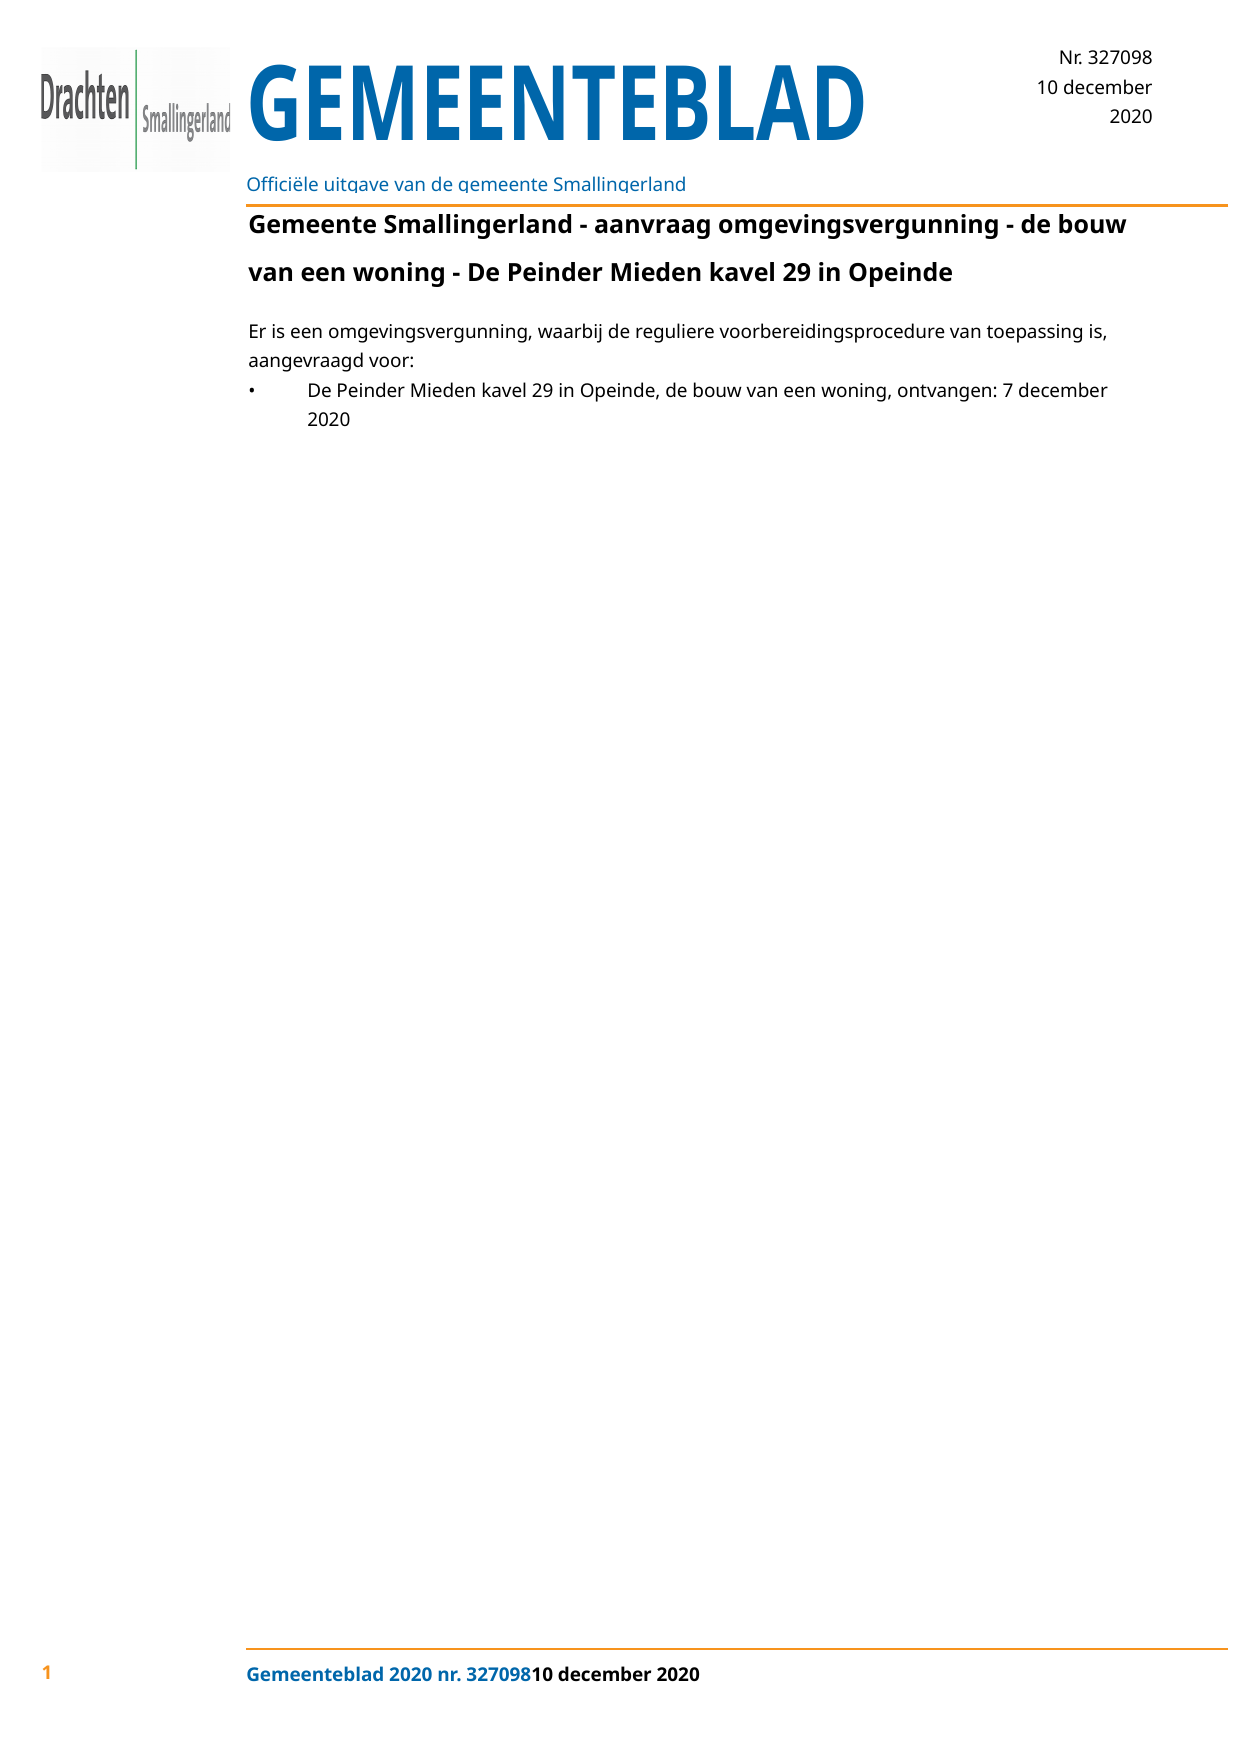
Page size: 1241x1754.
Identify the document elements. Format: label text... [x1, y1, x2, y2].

text Er is een omgevingsvergunning, waarbij de reguliere voorbereidingsprocedure van toepassing is, aangevraagd voor: [248, 318, 1152, 373]
text Gemeente Smallingerland - aanvraag omgevingsvergunning - de bouw van een woning - De Peinder Mieden kavel 29 in Opeinde [248, 207, 1152, 288]
picture [41, 47, 231, 172]
list De Peinder Mieden kavel 29 in Opeinde, de bouw van een woning, ontvangen: 7 december 2020 [248, 377, 1152, 432]
